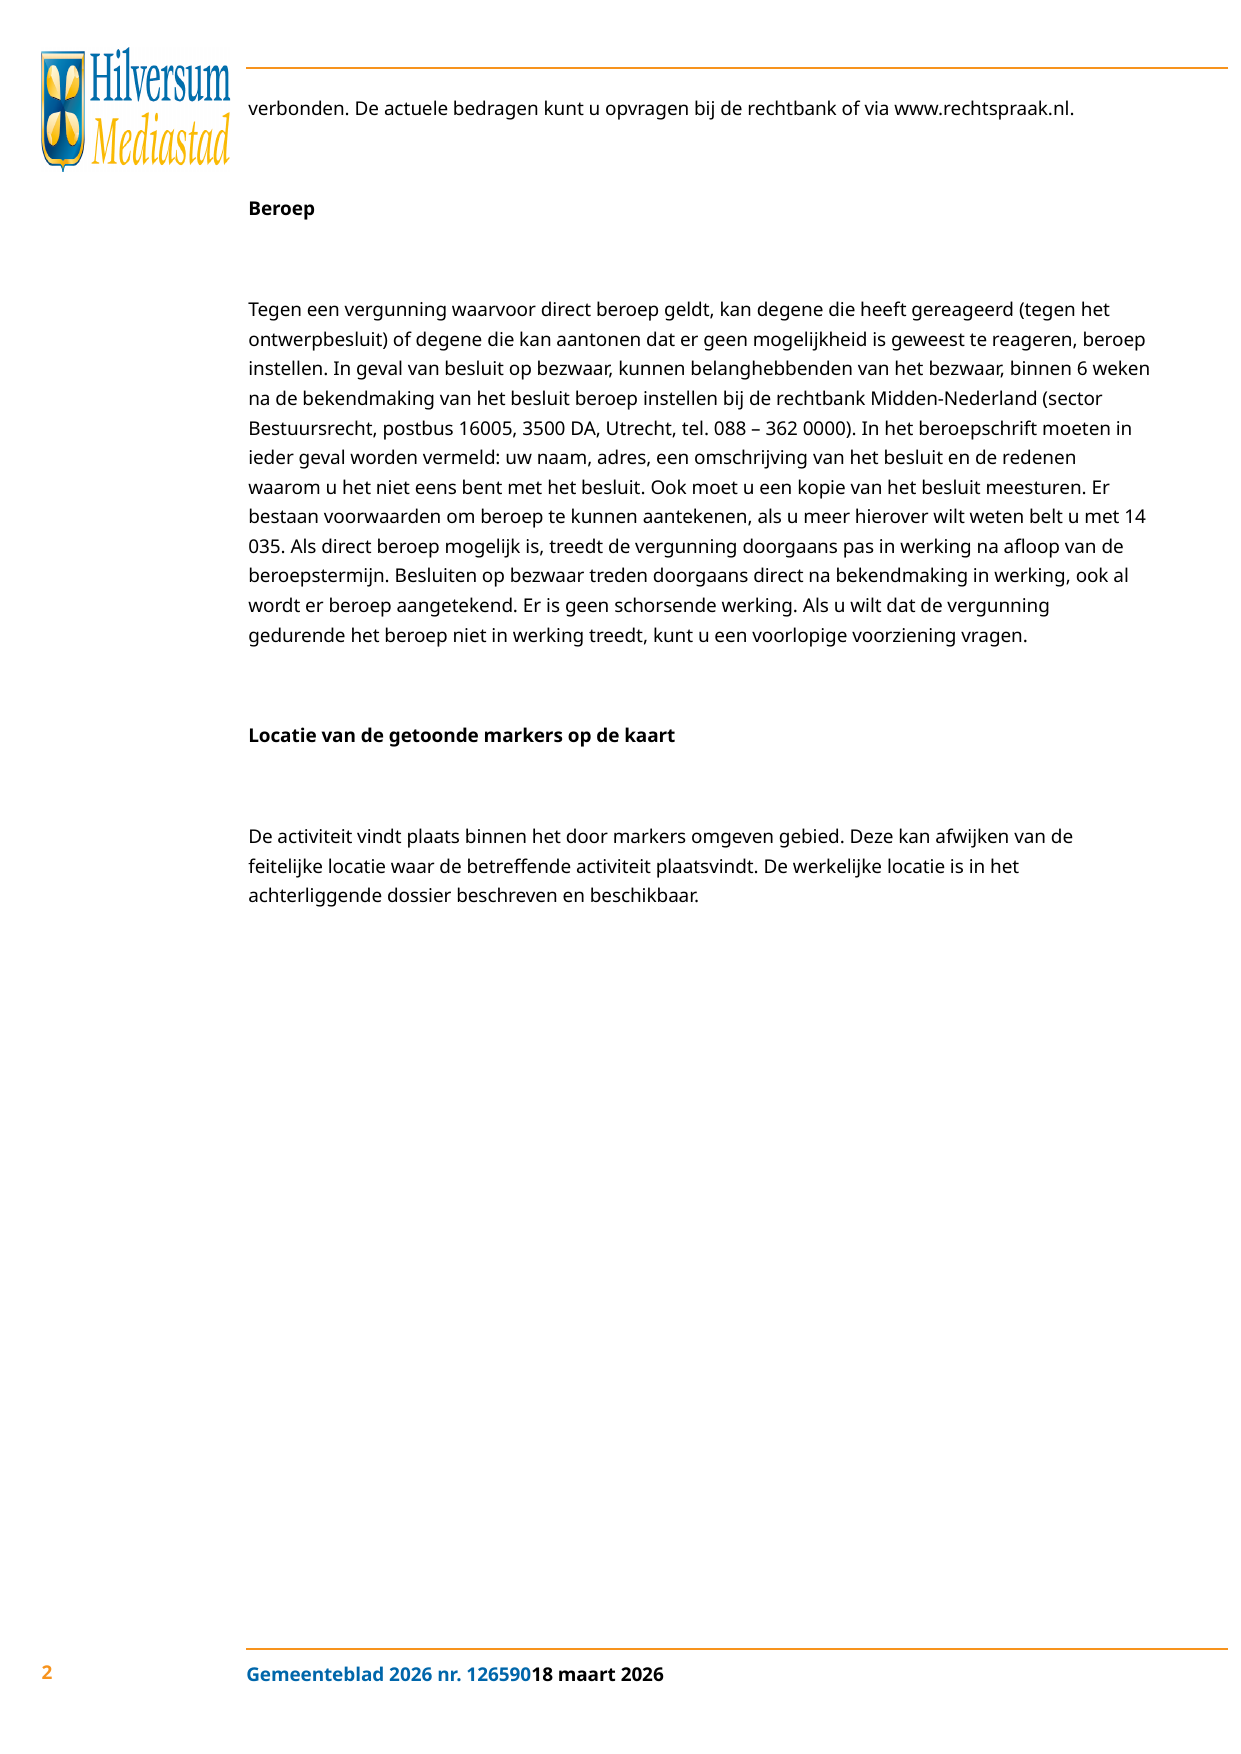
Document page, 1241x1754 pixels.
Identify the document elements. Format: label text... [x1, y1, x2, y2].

text verbonden. De actuele bedragen kunt u opvragen bij de rechtbank of via www.rechtspraak.nl. [248, 95, 1152, 121]
picture [41, 47, 231, 172]
text Beroep [248, 196, 1152, 221]
text Locatie van de getoonde markers op de kaart [248, 723, 1152, 748]
text De activiteit vindt plaats binnen het door markers omgeven gebied. Deze kan afwijken van de feitelijke locatie waar de betreffende activiteit plaatsvindt. De werkelijke locatie is in het achterliggende dossier beschreven en beschikbaar. [248, 823, 1152, 908]
text Tegen een vergunning waarvoor direct beroep geldt, kan degene die heeft gereageerd (tegen het ontwerpbesluit) of degene die kan aantonen dat er geen mogelijkheid is geweest te reageren, beroep instellen. In geval van besluit op bezwaar, kunnen belanghebbenden van het bezwaar, binnen 6 weken na de bekendmaking van het besluit beroep instellen bij de rechtbank Midden-Nederland (sector Bestuursrecht, postbus 16005, 3500 DA, Utrecht, tel. 088 – 362 0000). In het beroepschrift moeten in ieder geval worden vermeld: uw naam, adres, een omschrijving van het besluit en de redenen waarom u het niet eens bent met het besluit. Ook moet u een kopie van het besluit meesturen. Er bestaan voorwaarden om beroep te kunnen aantekenen, als u meer hierover wilt weten belt u met 14 035. Als direct beroep mogelijk is, treedt de vergunning doorgaans pas in werking na afloop van de beroepstermijn. Besluiten op bezwaar treden doorgaans direct na bekendmaking in werking, ook al wordt er beroep aangetekend. Er is geen schorsende werking. Als u wilt dat de vergunning gedurende het beroep niet in werking treedt, kunt u een voorlopige voorziening vragen. [248, 296, 1152, 648]
